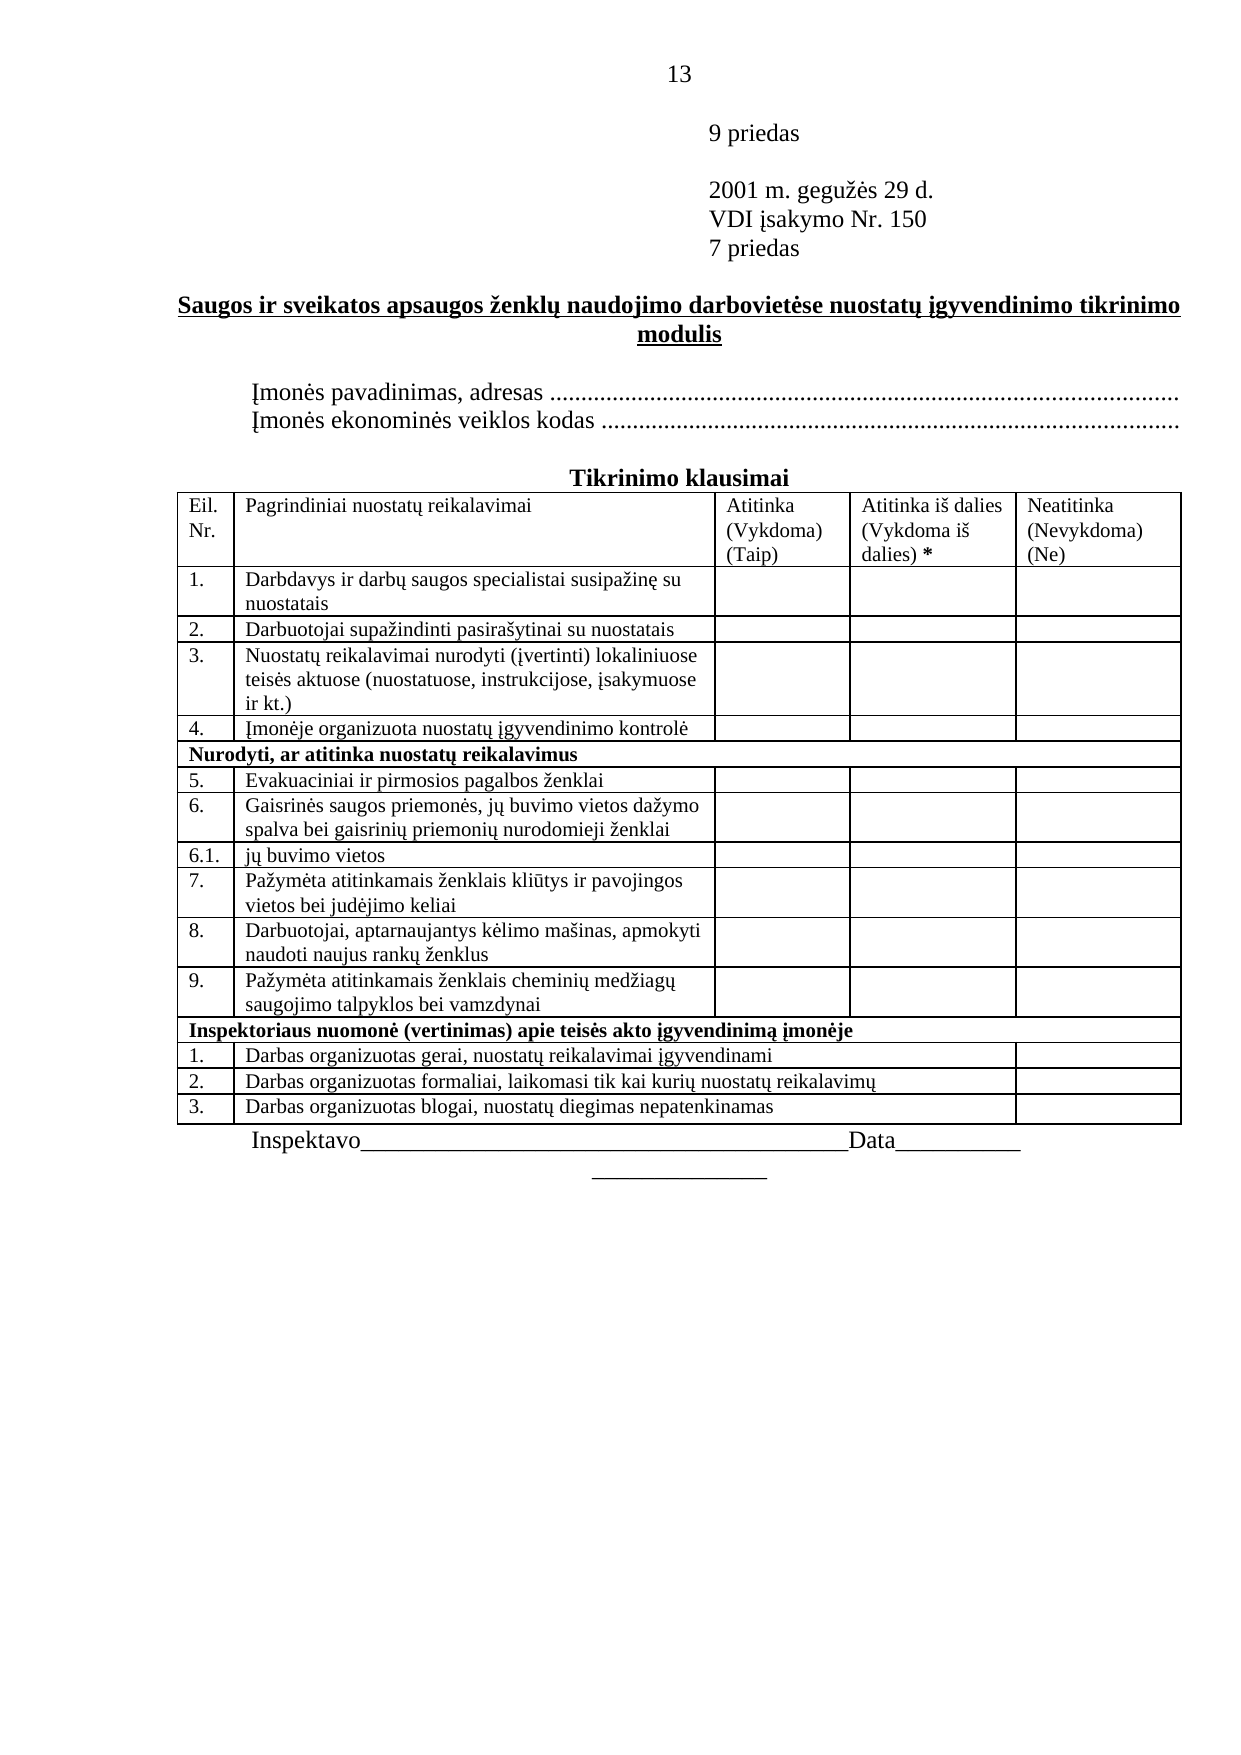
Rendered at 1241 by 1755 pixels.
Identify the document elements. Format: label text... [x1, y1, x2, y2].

table_header Atitinka (Vykdoma) (Taip) [716, 493, 849, 566]
table_header Eil. Nr. [178, 493, 233, 566]
table_cell Darbas organizuotas formaliai, laikomasi tik kai kurių nuostatų reikalavimų [235, 1069, 1015, 1093]
table_cell [716, 868, 849, 917]
table_cell 8. [178, 918, 233, 966]
table_header Pagrindiniai nuostatų reikalavimai [235, 493, 714, 566]
table_cell 3. [178, 643, 233, 715]
text 9 priedas [177, 118, 1181, 147]
table_cell 1. [178, 1043, 233, 1067]
table_cell [716, 716, 849, 740]
table_cell Evakuaciniai ir pirmosios pagalbos ženklai [235, 768, 714, 792]
table_cell [1017, 567, 1180, 615]
table_cell 6. [178, 793, 233, 841]
table_cell Įmonėje organizuota nuostatų įgyvendinimo kontrolė [235, 716, 714, 740]
table_cell [716, 768, 849, 792]
table_cell [851, 968, 1015, 1016]
table_cell Gaisrinės saugos priemonės, jų buvimo vietos dažymo spalva bei gaisrinių priemonių nurodomieji ženklai [235, 793, 714, 841]
table_cell [716, 643, 849, 715]
table_cell [1017, 1043, 1180, 1067]
table_cell 7. [178, 868, 233, 917]
table_cell Inspektoriaus nuomonė (vertinimas) apie teisės akto įgyvendinimą įmonėje [178, 1018, 1180, 1042]
table_cell Darbuotojai, aptarnaujantys kėlimo mašinas, apmokyti naudoti naujus rankų ženklus [235, 918, 714, 966]
table_cell 6.1. [178, 843, 233, 867]
table_cell [1017, 716, 1180, 740]
table_cell [716, 617, 849, 641]
table_cell [1017, 1069, 1180, 1093]
table_cell [851, 716, 1015, 740]
table_cell Darbas organizuotas gerai, nuostatų reikalavimai įgyvendinami [235, 1043, 1015, 1067]
table_cell [1017, 793, 1180, 841]
table_header Atitinka iš dalies (Vykdoma iš dalies) * [851, 493, 1015, 566]
table_cell [851, 868, 1015, 917]
table_cell [716, 918, 849, 966]
table_cell [1017, 617, 1180, 641]
table_cell Darbuotojai supažindinti pasirašytinai su nuostatais [235, 617, 714, 641]
table_cell [851, 918, 1015, 966]
table_cell 4. [178, 716, 233, 740]
table_cell Pažymėta atitinkamais ženklais cheminių medžiagų saugojimo talpyklos bei vamzdynai [235, 968, 714, 1016]
table_cell 1. [178, 567, 233, 615]
text VDI įsakymo Nr. 150 [177, 204, 1181, 233]
table_cell 9. [178, 968, 233, 1016]
text Tikrinimo klausimai [177, 463, 1181, 492]
table_header Neatitinka (Nevykdoma) (Ne) [1017, 493, 1180, 566]
table_cell [1017, 768, 1180, 792]
table_cell [851, 843, 1015, 867]
table_cell [716, 567, 849, 615]
table_cell [716, 793, 849, 841]
table_cell [716, 968, 849, 1016]
text Saugos ir sveikatos apsaugos ženklų naudojimo darbovietėse nuostatų įgyvendinimo tikrinimo [177, 291, 1181, 316]
table_cell 5. [178, 768, 233, 792]
table_cell 3. [178, 1095, 233, 1123]
table_cell [716, 843, 849, 867]
text ______________ [177, 1153, 1181, 1182]
text 2001 m. gegužės 29 d. [177, 176, 1181, 204]
table_cell [851, 567, 1015, 615]
table_cell [851, 643, 1015, 715]
table_cell 2. [178, 1069, 233, 1093]
table_cell [1017, 1095, 1180, 1123]
table_cell Nuostatų reikalavimai nurodyti (įvertinti) lokaliniuose teisės aktuose (nuostatuose, instrukcijose, įsakymuose ir kt.) [235, 643, 714, 715]
table_cell jų buvimo vietos [235, 843, 714, 867]
table_cell [1017, 868, 1180, 917]
table_cell [1017, 968, 1180, 1016]
table_cell Darbas organizuotas blogai, nuostatų diegimas nepatenkinamas [235, 1095, 1015, 1123]
table_cell [1017, 643, 1180, 715]
text 7 priedas [177, 233, 1181, 262]
text Įmonės pavadinimas, adresas [177, 377, 1181, 406]
table_cell 2. [178, 617, 233, 641]
table_cell [1017, 918, 1180, 966]
table_cell [1017, 843, 1180, 867]
text Įmonės ekonominės veiklos kodas [177, 406, 1181, 434]
table_cell Pažymėta atitinkamais ženklais kliūtys ir pavojingos vietos bei judėjimo keliai [235, 868, 714, 917]
table_cell Darbdavys ir darbų saugos specialistai susipažinę su nuostatais [235, 567, 714, 615]
text modulis [177, 317, 1181, 348]
table_cell [851, 617, 1015, 641]
table_cell Nurodyti, ar atitinka nuostatų reikalavimus [178, 742, 1180, 766]
table_cell [851, 768, 1015, 792]
text Inspektavo_______________________________________Data__________ [177, 1125, 1181, 1153]
table_cell [851, 793, 1015, 841]
